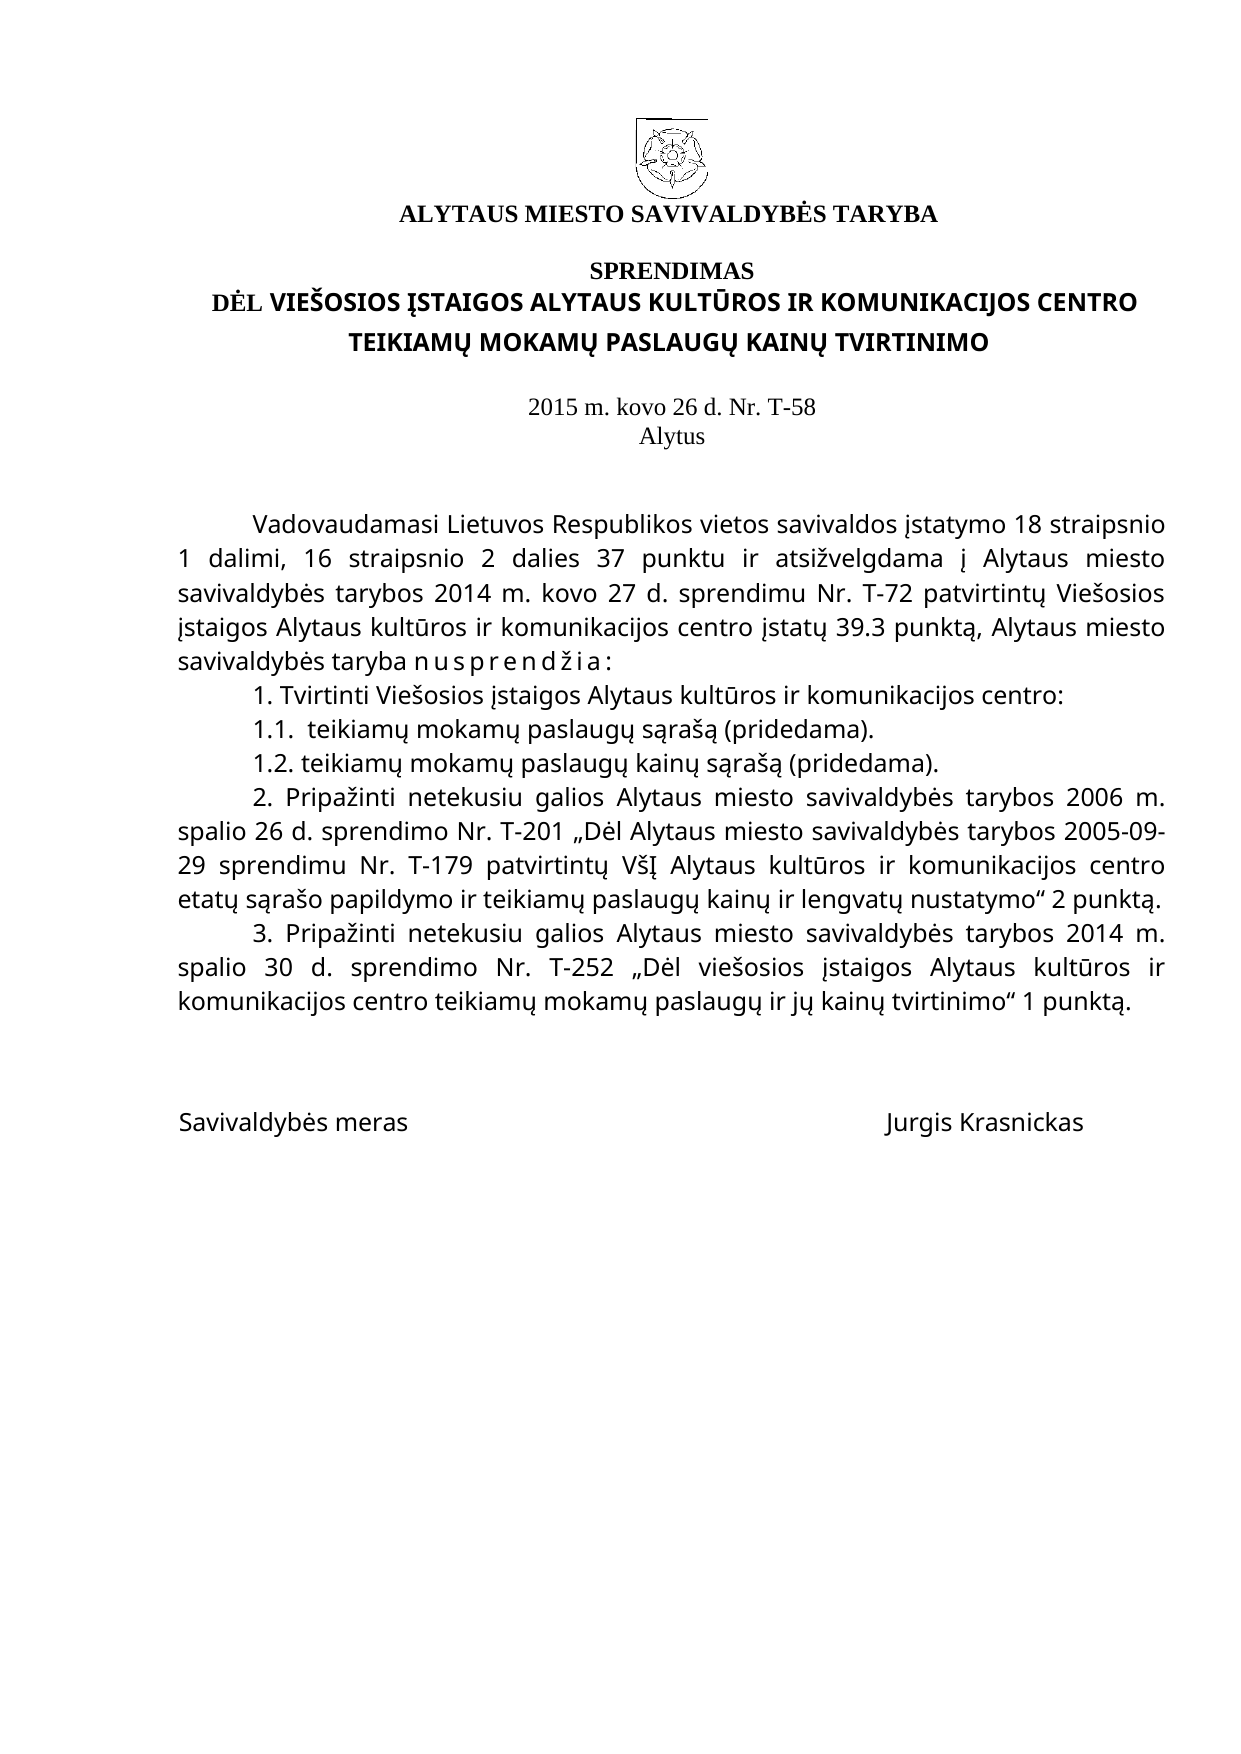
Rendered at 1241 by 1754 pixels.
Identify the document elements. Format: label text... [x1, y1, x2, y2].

text ALYTAUS MIESTO SAVIVALDYBĖS TARYBA [177, 199, 1167, 227]
text 2. Pripažinti netekusiu galios Alytaus miesto savivaldybės tarybos 2006 m. spalio 26 d. sprendimo Nr. T-201 „Dėl Alytaus miesto savivaldybės tarybos 2005-09-29 sprendimu Nr. T-179 patvirtintų VšĮ Alytaus kultūros ir komunikacijos centro etatų sąrašo papildymo ir teikiamų paslaugų kainų ir lengvatų nustatymo“ 2 punktą. [177, 779, 1167, 916]
text 1.2. teikiamų mokamų paslaugų kainų sąrašą (pridedama). [177, 746, 1167, 779]
text DĖL VIEŠOSIOS ĮSTAIGOS ALYTAUS KULTŪROS IR KOMUNIKACIJOS CENTRO TEIKIAMŲ MOKAMŲ PASLAUGŲ KAINŲ TVIRTINIMO [177, 285, 1167, 358]
text 3. Pripažinti netekusiu galios Alytaus miesto savivaldybės tarybos 2014 m. spalio 30 d. sprendimo Nr. T-252 „Dėl viešosios įstaigos Alytaus kultūros ir komunikacijos centro teikiamų mokamų paslaugų ir jų kainų tvirtinimo“ 1 punktą. [177, 916, 1167, 1018]
text Savivaldybės meras Jurgis Krasnickas [178, 1104, 1167, 1138]
text Vadovaudamasi Lietuvos Respublikos vietos savivaldos įstatymo 18 straipsnio 1 dalimi, 16 straipsnio 2 dalies 37 punktu ir atsižvelgdama į Alytaus miesto savivaldybės tarybos 2014 m. kovo 27 d. sprendimu Nr. T-72 patvirtintų Viešosios įstaigos Alytaus kultūros ir komunikacijos centro įstatų 39.3 punktą, Alytaus miesto savivaldybės taryba nusprendžia: [177, 507, 1167, 677]
text 1. Tvirtinti Viešosios įstaigos Alytaus kultūros ir komunikacijos centro: [177, 677, 1167, 711]
text 2015 m. kovo 26 d. Nr. T-58 [177, 392, 1167, 421]
text 1.1. teikiamų mokamų paslaugų sąrašą (pridedama). [177, 711, 1167, 746]
text SPRENDIMAS [177, 256, 1167, 285]
text Alytus [177, 421, 1167, 449]
